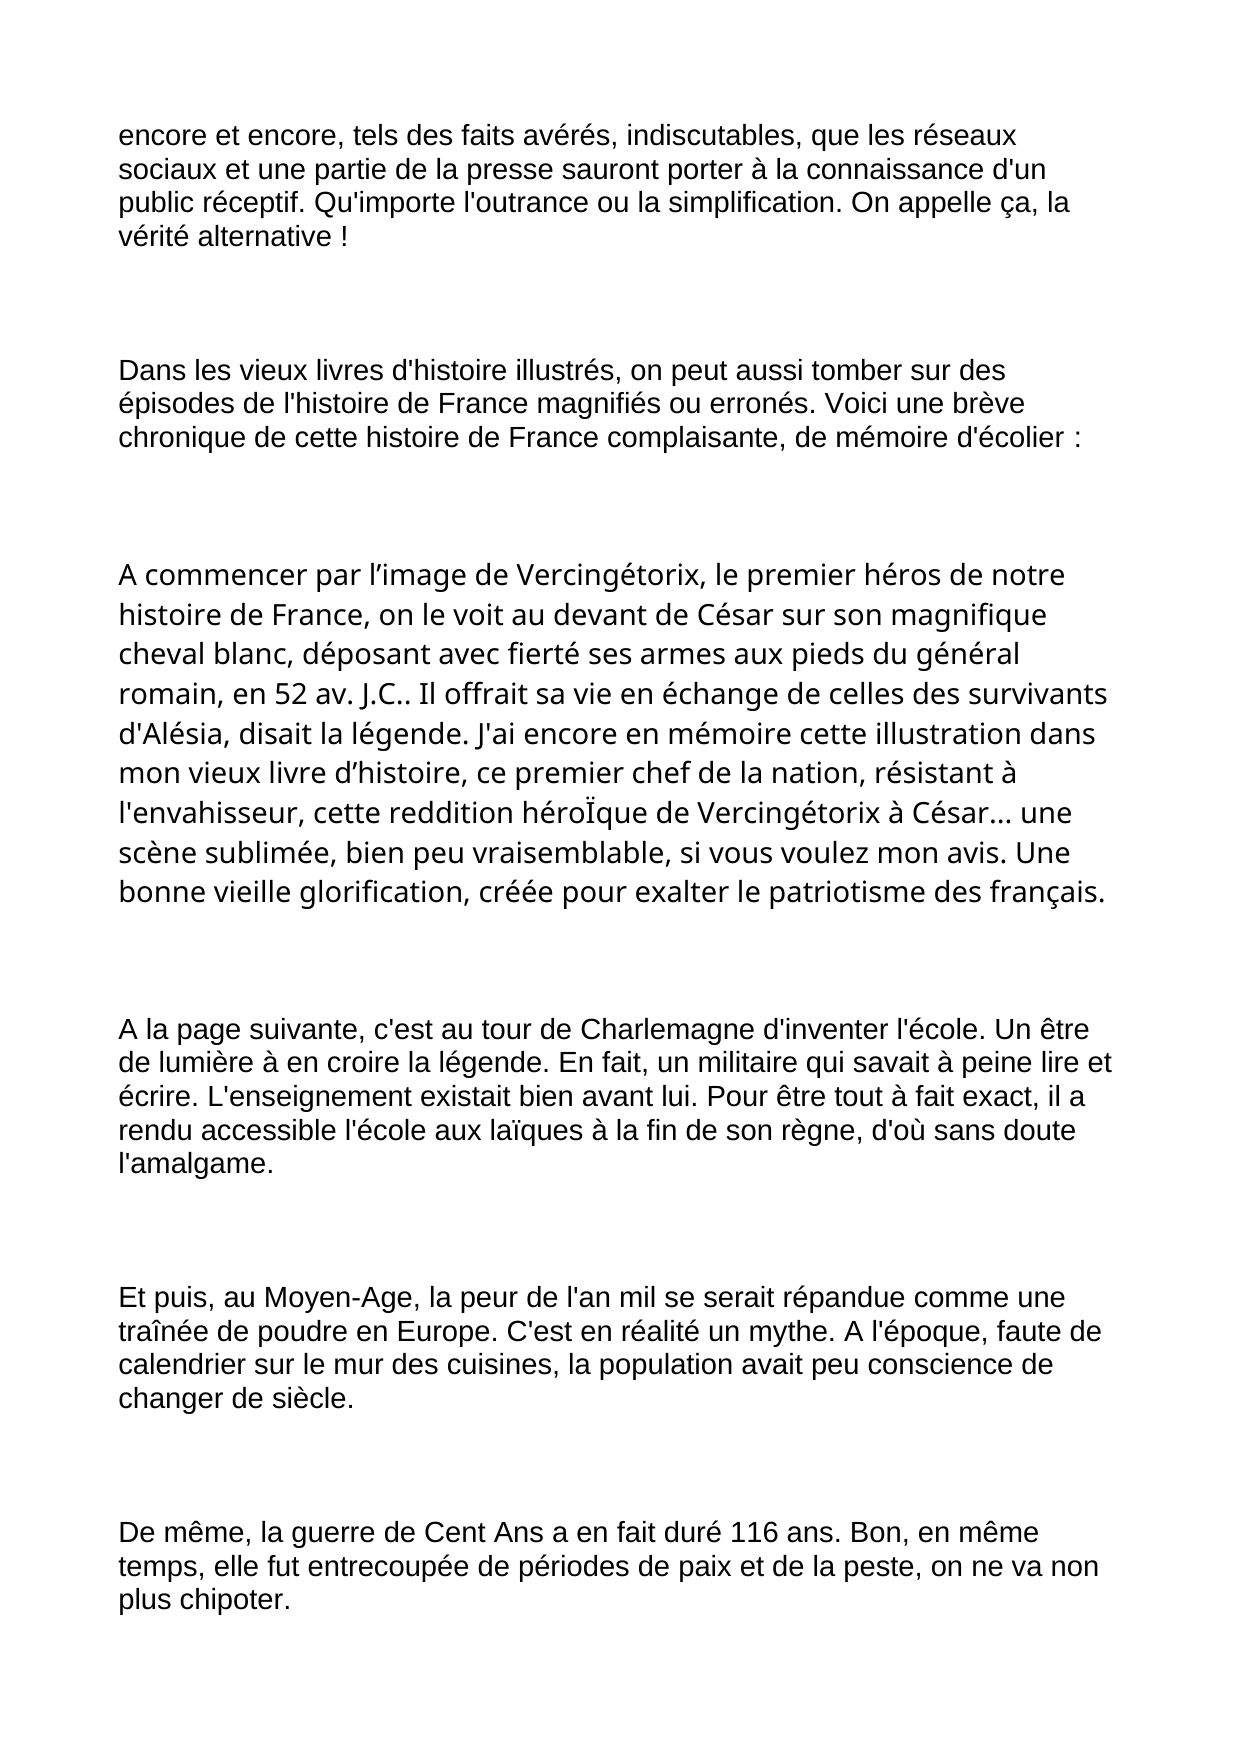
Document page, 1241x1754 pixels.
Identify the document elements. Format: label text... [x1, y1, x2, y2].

text De même, la guerre de Cent Ans a en fait duré 116 ans. Bon, en même temps, elle fut entrecoupée de périodes de paix et de la peste, on ne va non plus chipoter. [118, 1515, 1122, 1616]
text Dans les vieux livres d'histoire illustrés, on peut aussi tomber sur des épisodes de l'histoire de France magnifiés ou erronés. Voici une brève chronique de cette histoire de France complaisante, de mémoire d'écolier : [118, 353, 1122, 453]
text encore et encore, tels des faits avérés, indiscutables, que les réseaux sociaux et une partie de la presse sauront porter à la connaissance d'un public réceptif. Qu'importe l'outrance ou la simplification. On appelle ça, la vérité alternative ! [118, 118, 1122, 252]
text A commencer par l’image de Vercingétorix, le premier héros de notre histoire de France, on le voit au devant de César sur son magnifique cheval blanc, déposant avec fierté ses armes aux pieds du général romain, en 52 av. J.C.. Il offrait sa vie en échange de celles des survivants d'Alésia, disait la légende. J'ai encore en mémoire cette illustration dans mon vieux livre d’histoire, ce premier chef de la nation, résistant à l'envahisseur, cette reddition héroÏque de Vercingétorix à César... une scène sublimée, bien peu vraisemblable, si vous voulez mon avis. Une bonne vieille glorification, créée pour exalter le patriotisme des français. [118, 554, 1122, 911]
text Et puis, au Moyen-Age, la peur de l'an mil se serait répandue comme une traînée de poudre en Europe. C'est en réalité un mythe. A l'époque, faute de calendrier sur le mur des cuisines, la population avait peu conscience de changer de siècle. [118, 1280, 1122, 1414]
text A la page suivante, c'est au tour de Charlemagne d'inventer l'école. Un être de lumière à en croire la légende. En fait, un militaire qui savait à peine lire et écrire. L'enseignement existait bien avant lui. Pour être tout à fait exact, il a rendu accessible l'école aux laïques à la fin de son règne, d'où sans doute l'amalgame. [118, 1012, 1122, 1180]
